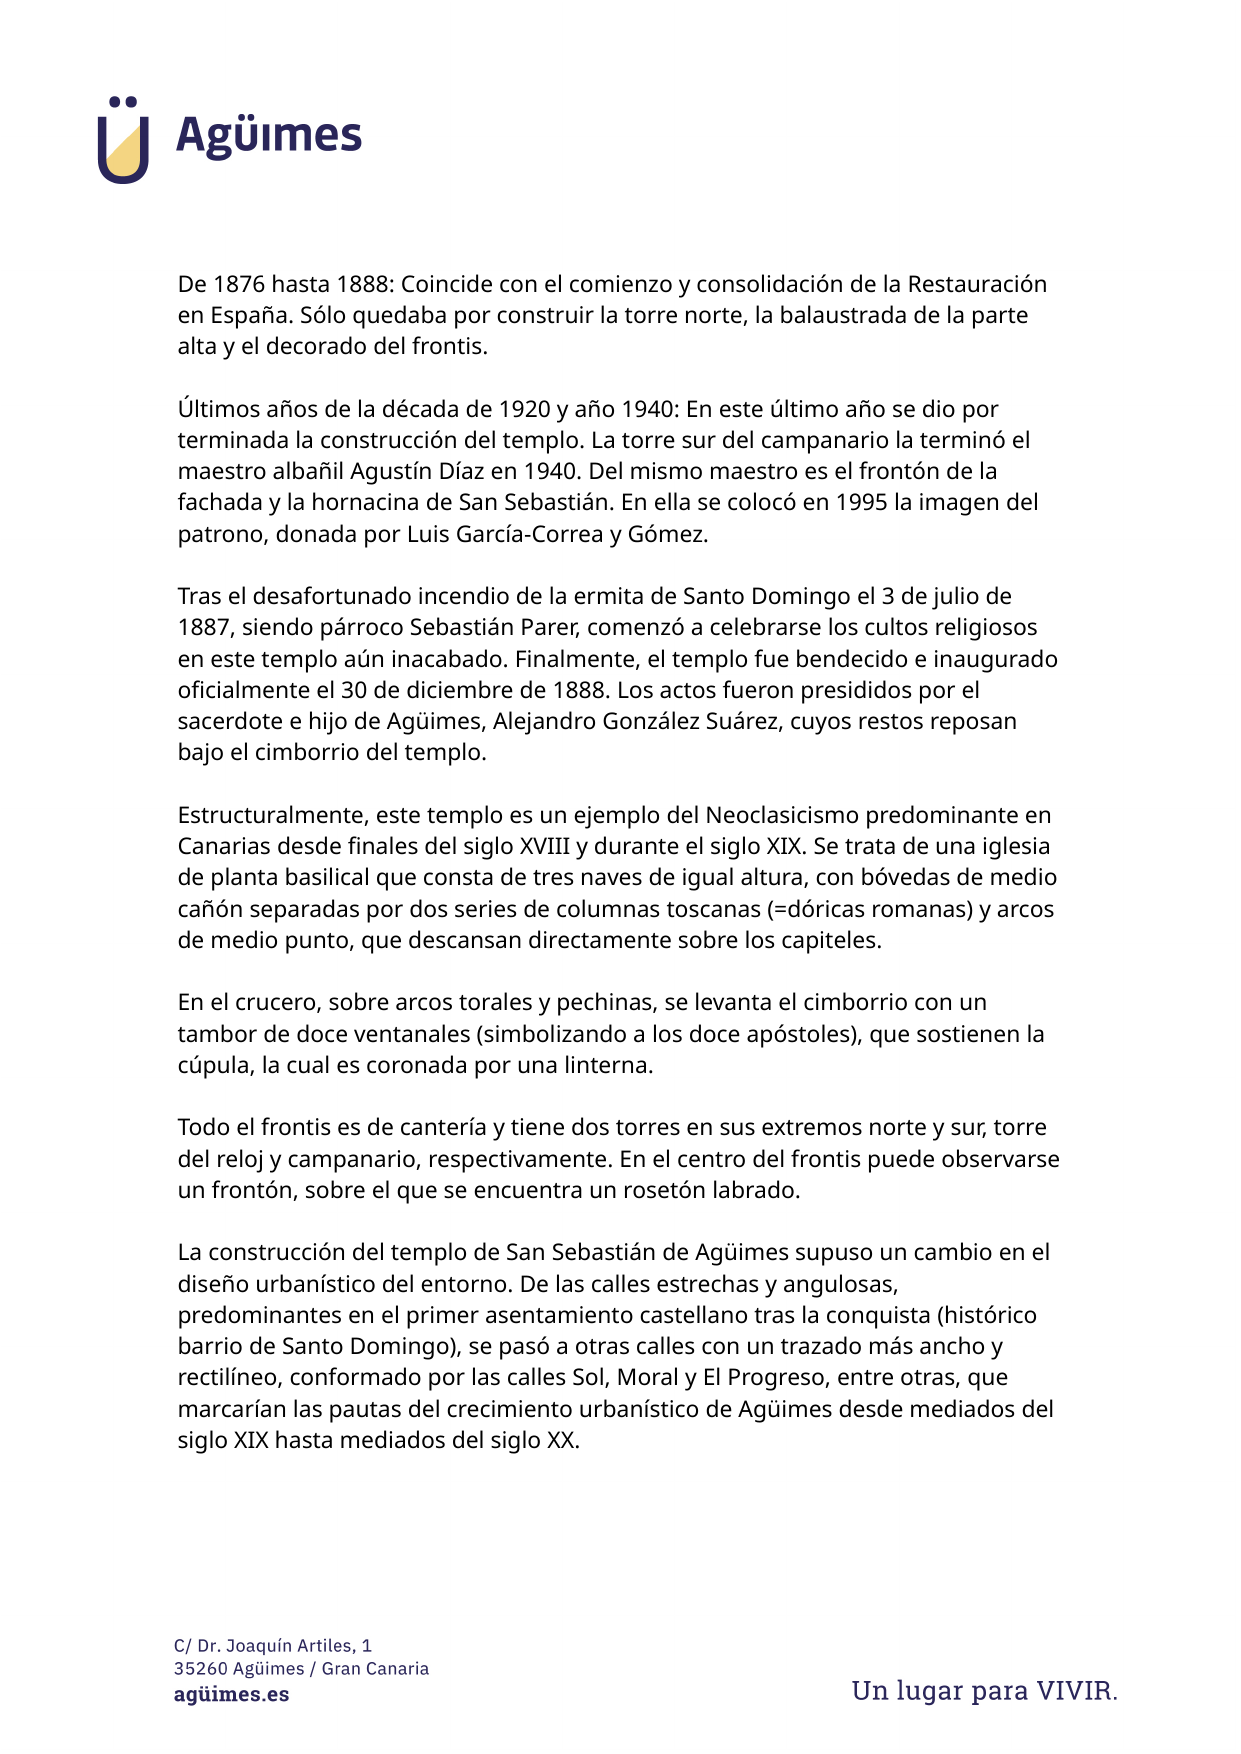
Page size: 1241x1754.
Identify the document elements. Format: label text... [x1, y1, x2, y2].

text Estructuralmente, este templo es un ejemplo del Neoclasicismo predominante en Canarias desde finales del siglo XVIII y durante el siglo XIX. Se trata de una iglesia de planta basilical que consta de tres naves de igual altura, con bóvedas de medio cañón separadas por dos series de columnas toscanas (=dóricas romanas) y arcos de medio punto, que descansan directamente sobre los capiteles. [177, 799, 1063, 955]
text La construcción del templo de San Sebastián de Agüimes supuso un cambio en el diseño urbanístico del entorno. De las calles estrechas y angulosas, predominantes en el primer asentamiento castellano tras la conquista (histórico barrio de Santo Domingo), se pasó a otras calles con un trazado más ancho y rectilíneo, conformado por las calles Sol, Moral y El Progreso, entre otras, que marcarían las pautas del crecimiento urbanístico de Agüimes desde mediados del siglo XIX hasta mediados del siglo XX. [177, 1236, 1063, 1455]
text En el crucero, sobre arcos torales y pechinas, se levanta el cimborrio con un tambor de doce ventanales (simbolizando a los doce apóstoles), que sostienen la cúpula, la cual es coronada por una linterna. [177, 986, 1063, 1080]
picture [2, 3, 1235, 1749]
text De 1876 hasta 1888: Coincide con el comienzo y consolidación de la Restauración en España. Sólo quedaba por construir la torre norte, la balaustrada de la parte alta y el decorado del frontis. [177, 236, 1063, 361]
text Todo el frontis es de cantería y tiene dos torres en sus extremos norte y sur, torre del reloj y campanario, respectivamente. En el centro del frontis puede observarse un frontón, sobre el que se encuentra un rosetón labrado. [177, 1111, 1063, 1205]
text Últimos años de la década de 1920 y año 1940: En este último año se dio por terminada la construcción del templo. La torre sur del campanario la terminó el maestro albañil Agustín Díaz en 1940. Del mismo maestro es el frontón de la fachada y la hornacina de San Sebastián. En ella se colocó en 1995 la imagen del patrono, donada por Luis García-Correa y Gómez. [177, 361, 1063, 549]
text Tras el desafortunado incendio de la ermita de Santo Domingo el 3 de julio de 1887, siendo párroco Sebastián Parer, comenzó a celebrarse los cultos religiosos en este templo aún inacabado. Finalmente, el templo fue bendecido e inaugurado oficialmente el 30 de diciembre de 1888. Los actos fueron presididos por el sacerdote e hijo de Agüimes, Alejandro González Suárez, cuyos restos reposan bajo el cimborrio del templo. [177, 580, 1063, 767]
